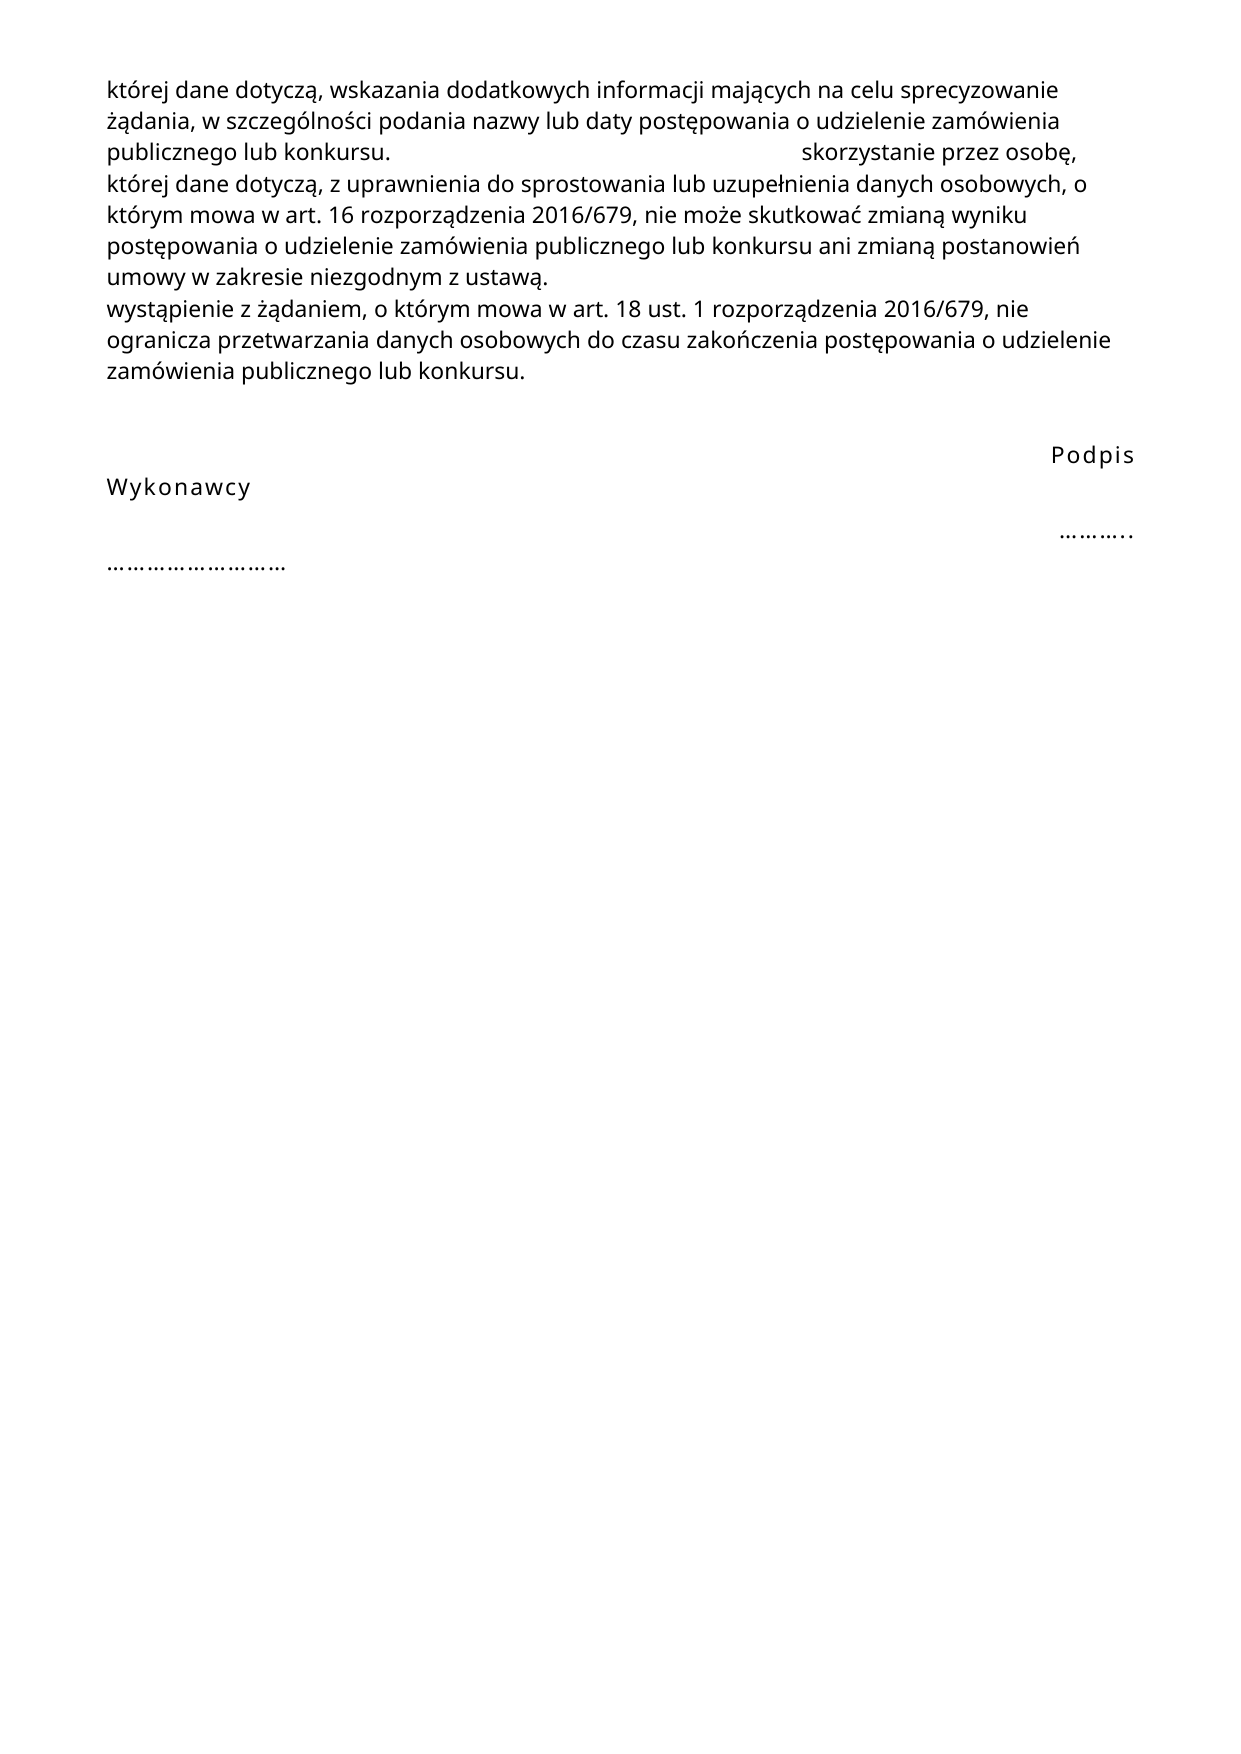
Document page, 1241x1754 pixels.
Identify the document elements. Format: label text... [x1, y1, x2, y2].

text której dane dotyczą, wskazania dodatkowych informacji mających na celu sprecyzowanie żądania, w szczególności podania nazwy lub daty postępowania o udzielenie zamówienia publicznego lub konkursu. skorzystanie przez osobę, której dane dotyczą, z uprawnienia do sprostowania lub uzupełnienia danych osobowych, o którym mowa w art. 16 rozporządzenia 2016/679, nie może skutkować zmianą wyniku postępowania o udzielenie zamówienia publicznego lub konkursu ani zmianą postanowień umowy w zakresie niezgodnym z ustawą. wystąpienie z żądaniem, o którym mowa w art. 18 ust. 1 rozporządzenia 2016/679, nie ogranicza przetwarzania danych osobowych do czasu zakończenia postępowania o udzielenie zamówienia publicznego lub konkursu. [106, 74, 1134, 386]
text Podpis Wykonawcy [106, 439, 1134, 502]
text ………..……………………… [106, 514, 1134, 577]
